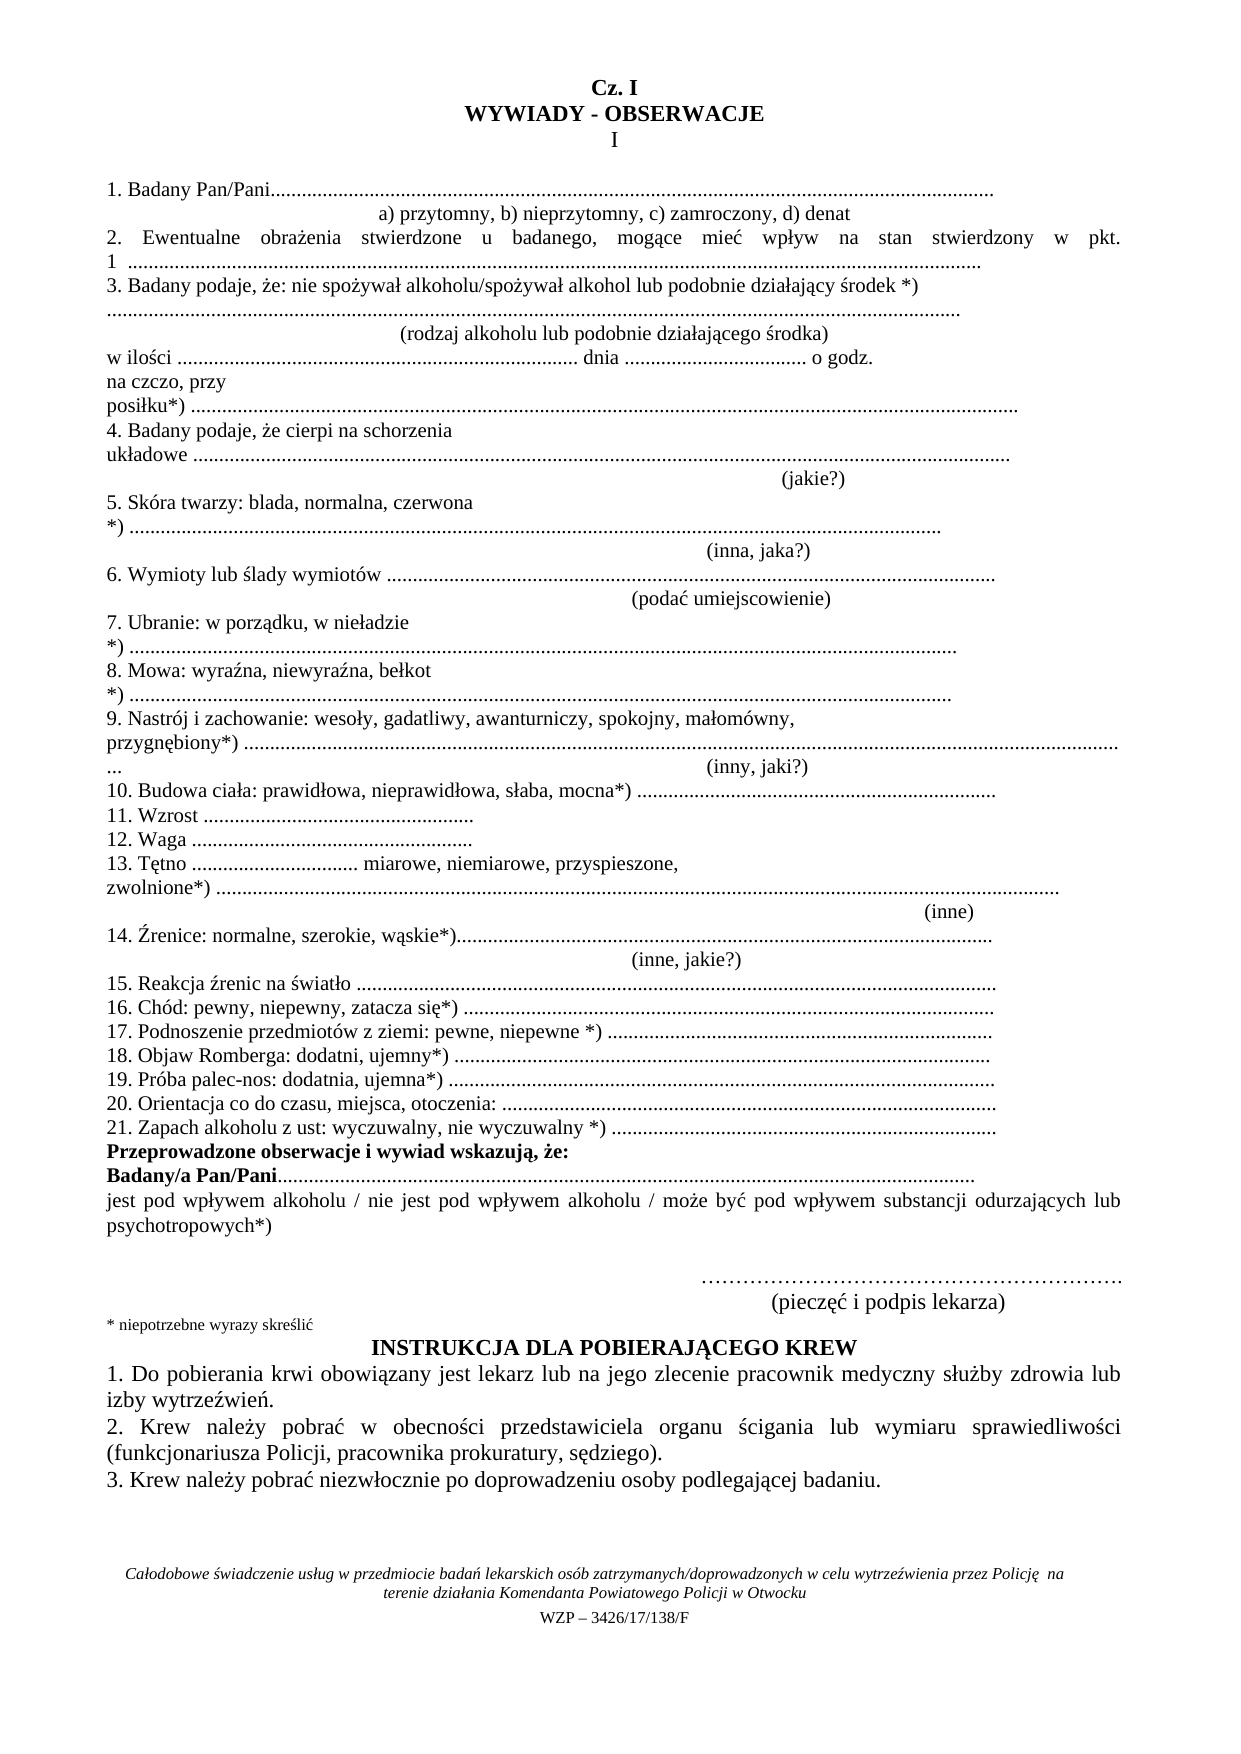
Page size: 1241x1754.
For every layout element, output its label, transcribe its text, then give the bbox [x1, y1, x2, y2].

text 11. Wzrost .................................................... [106, 802, 1122, 827]
text 1. Do pobierania krwi obowiązany jest lekarz lub na jego zlecenie pracownik medyczny służby zdrowia lub izby wytrzeźwień. [106, 1360, 1122, 1413]
text WYWIADY - OBSERWACJE [106, 100, 1122, 126]
text 4. Badany podaje, że cierpi na schorzenia układowe ............................................................................................................................................................. [106, 417, 1122, 466]
text 19. Próba palec-nos: dodatnia, ujemna*) ......................................................................................................... [106, 1067, 1122, 1091]
text 1. Badany Pan/Pani........................................................................................................................................... [106, 177, 1122, 201]
text 14. Źrenice: normalne, szerokie, wąskie*)....................................................................................................... [106, 923, 1122, 947]
text 3. Badany podaje, że: nie spożywał alkoholu/spożywał alkohol lub podobnie działający środek *) [106, 273, 1122, 297]
text 12. Waga ...................................................... [106, 827, 1122, 851]
text 17. Podnoszenie przedmiotów z ziemi: pewne, niepewne *) .......................................................................... [106, 1019, 1122, 1043]
text (podać umiejscowienie) [106, 586, 1122, 610]
text 20. Orientacja co do czasu, miejsca, otoczenia: ............................................................................................... [106, 1091, 1122, 1115]
text na czczo, przy posiłku*) ............................................................................................................................................................... [106, 369, 1122, 417]
text 2. Ewentualne obrażenia stwierdzone u badanego, mogące mieć wpływ na stan stwierdzony w pkt. 1 .................................................................................................................................................................... [106, 225, 1122, 273]
text INSTRUKCJA DLA POBIERAJĄCEGO KREW [106, 1334, 1122, 1360]
text 16. Chód: pewny, niepewny, zatacza się*) ...................................................................................................... [106, 995, 1122, 1019]
text 7. Ubranie: w porządku, w nieładzie *) ............................................................................................................................................................... [106, 610, 1122, 658]
text (jakie?) [106, 466, 1122, 490]
text 15. Reakcja źrenic na światło ........................................................................................................................... [106, 971, 1122, 995]
text Cz. I [106, 74, 1122, 100]
text (rodzaj alkoholu lub podobnie działającego środka) [106, 321, 1122, 345]
text w ilości ............................................................................. dnia ................................... o godz. [106, 345, 1122, 369]
text 2. Krew należy pobrać w obecności przedstawiciela organu ścigania lub wymiaru sprawiedliwości (funkcjonariusza Policji, pracownika prokuratury, sędziego). [106, 1413, 1122, 1466]
text .................................................................................................................................................................... [106, 297, 1122, 321]
text (inna, jaka?) [106, 538, 1122, 562]
text I [106, 126, 1122, 153]
text 18. Objaw Romberga: dodatni, ujemny*) ....................................................................................................... [106, 1043, 1122, 1067]
text 13. Tętno ................................ miarowe, niemiarowe, przyspieszone, zwolnione*) .................................................................................................................................................................. [106, 851, 1122, 899]
text 8. Mowa: wyraźna, niewyraźna, bełkot *) .............................................................................................................................................................. [106, 658, 1122, 706]
text (inne) [106, 899, 1122, 923]
text 3. Krew należy pobrać niezwłocznie po doprowadzeniu osoby podlegającej badaniu. [106, 1466, 1122, 1492]
text * niepotrzebne wyrazy skreślić [106, 1315, 1122, 1334]
text 5. Skóra twarzy: blada, normalna, czerwona *) ............................................................................................................................................................ [106, 490, 1122, 538]
text 9. Nastrój i zachowanie: wesoły, gadatliwy, awanturniczy, spokojny, małomówny, przygnębiony*) ........................................................................................................................................................................... (inny, jaki?) [106, 706, 1122, 778]
text a) przytomny, b) nieprzytomny, c) zamroczony, d) denat [106, 201, 1122, 225]
text (pieczęć i podpis lekarza) [771, 1288, 1122, 1315]
text (inne, jakie?) [106, 947, 1122, 971]
text 6. Wymioty lub ślady wymiotów ..................................................................................................................... [106, 562, 1122, 586]
text Badany/a Pan/Pani...................................................................................................................................... [106, 1163, 1122, 1187]
text jest pod wpływem alkoholu / nie jest pod wpływem alkoholu / może być pod wpływem substancji odurzających lub psychotropowych*) [106, 1187, 1122, 1264]
text 10. Budowa ciała: prawidłowa, nieprawidłowa, słaba, mocna*) ..................................................................... [106, 778, 1122, 802]
text 21. Zapach alkoholu z ust: wyczuwalny, nie wyczuwalny *) .......................................................................... [106, 1115, 1122, 1139]
text ……………………………………………………. [106, 1264, 1122, 1288]
text Przeprowadzone obserwacje i wywiad wskazują, że: [106, 1139, 1122, 1163]
